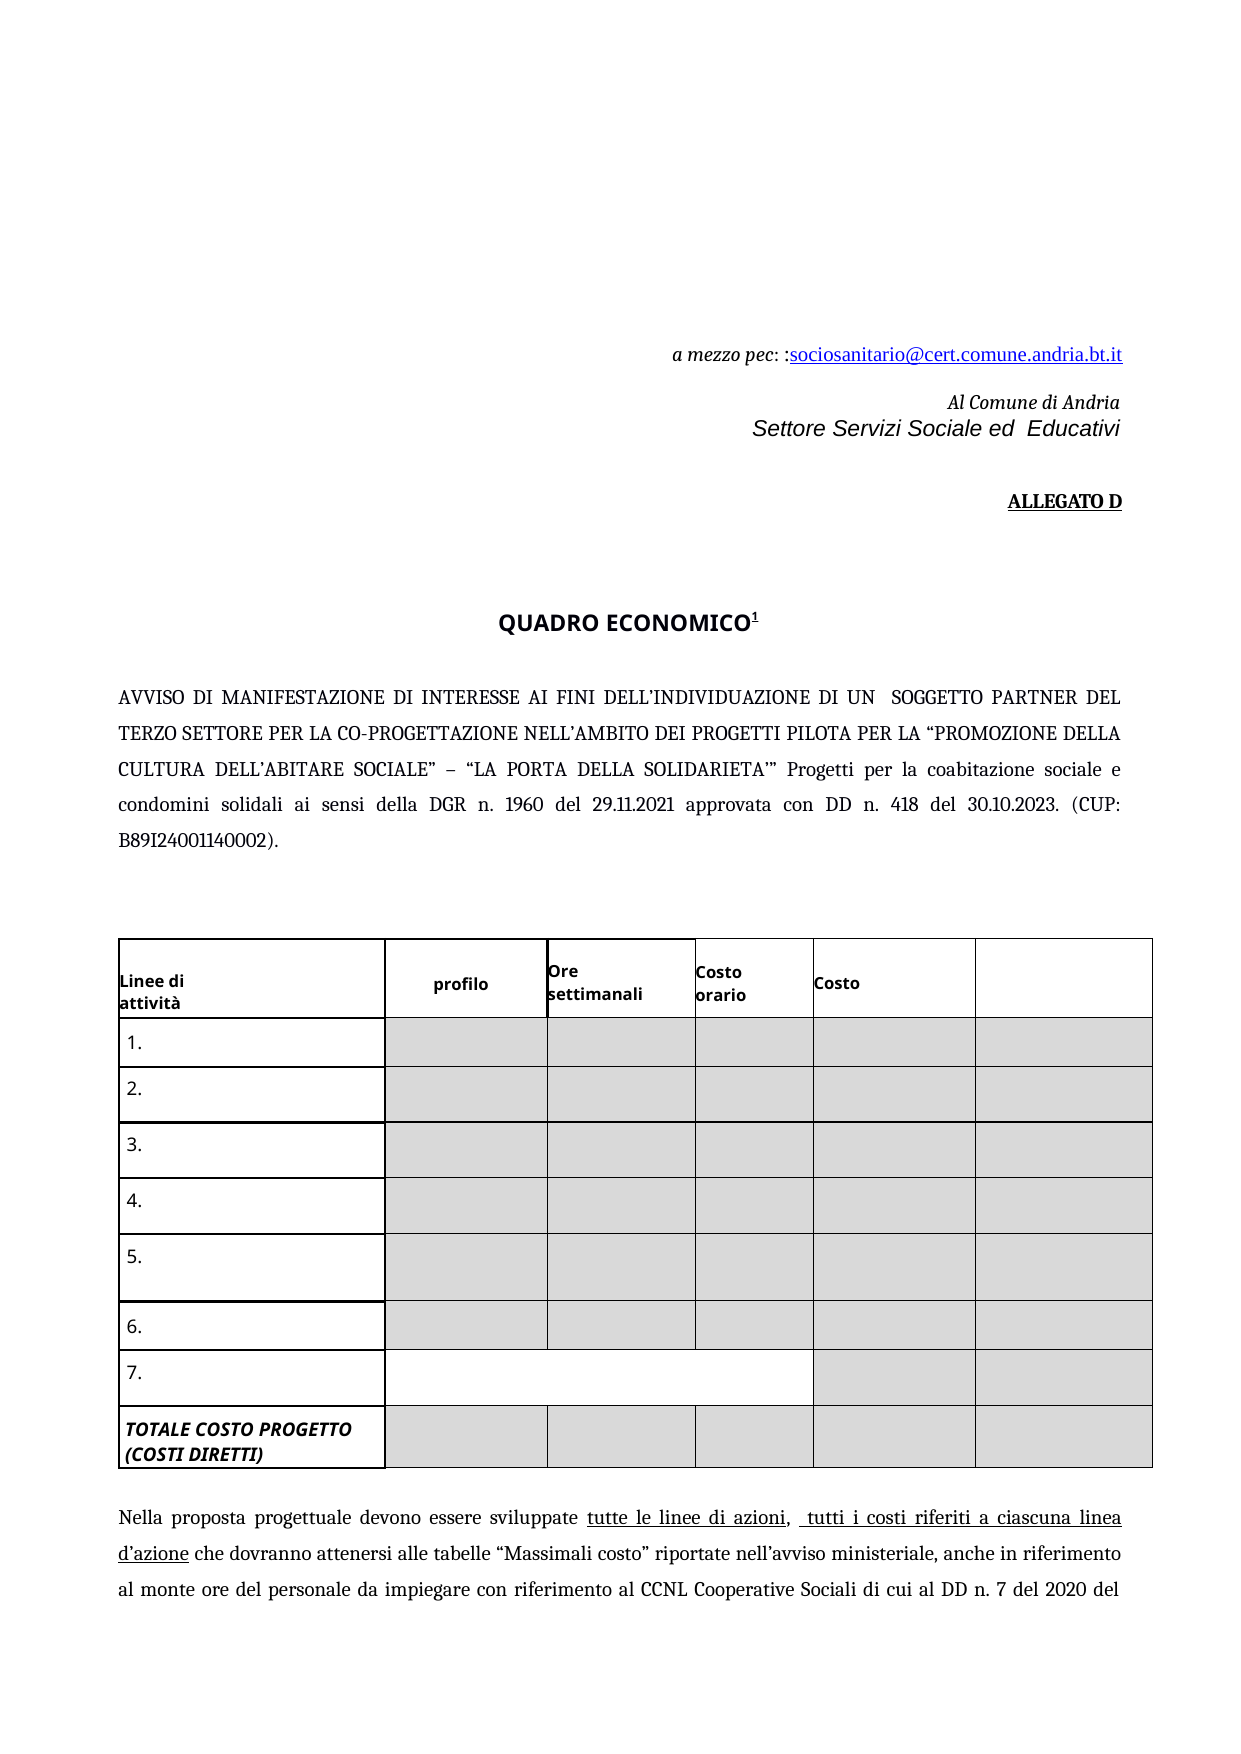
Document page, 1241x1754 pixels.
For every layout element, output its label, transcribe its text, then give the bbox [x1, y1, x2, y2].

table_cell [386, 1178, 547, 1233]
table_cell [548, 1178, 695, 1233]
text a mezzo pec: :sociosanitario@cert.comune.andria.bt.it [118, 340, 1122, 367]
table_cell [696, 1301, 813, 1349]
table_cell [548, 1234, 695, 1300]
text Al Comune di Andria [118, 391, 1122, 415]
table_cell [386, 1406, 547, 1467]
table_cell [386, 1301, 547, 1349]
table_cell [548, 1123, 695, 1177]
table_cell 4. [120, 1179, 384, 1233]
table_cell [814, 1406, 975, 1467]
table_cell [548, 1301, 695, 1349]
table_cell [696, 1123, 813, 1177]
table_cell [814, 1301, 975, 1349]
table_cell [696, 1406, 813, 1467]
table_cell TOTALE COSTO PROGETTO (COSTI DIRETTI) [120, 1407, 384, 1467]
table_cell [976, 1018, 1152, 1066]
table_cell [814, 1123, 975, 1177]
table_cell [976, 1301, 1152, 1349]
table_cell [976, 1067, 1152, 1121]
table_header Ore settimanali [549, 940, 695, 1017]
table_cell [548, 1406, 695, 1467]
text AVVISO DI MANIFESTAZIONE DI INTERESSE AI FINI DELL’INDIVIDUAZIONE DI UN SOGGETTO PARTNER DEL TERZO SETTORE PER LA CO-PROGETTAZIONE NELL’AMBITO DEI PROGETTI PILOTA PER LA “PROMOZIONE DELLA CULTURA DELL’ABITARE SOCIALE” – “LA PORTA DELLA SOLIDARIETA’” Progetti per la coabitazione sociale e condomini solidali ai sensi della DGR n. 1960 del 29.11.2021 approvata con DD n. 418 del 30.10.2023. (CUP: B89I24001140002). [118, 685, 1122, 853]
table_cell [386, 1018, 547, 1066]
table_cell [814, 1067, 975, 1121]
text Settore Servizi Sociale ed Educativi [118, 415, 1122, 442]
table_cell [548, 1067, 695, 1121]
table_cell [696, 1234, 813, 1300]
table_cell [976, 1123, 1152, 1177]
table_header Linee di attività [120, 940, 384, 1017]
table_header Costo [814, 939, 975, 1017]
table_cell 6. [120, 1303, 384, 1349]
table_cell [814, 1018, 975, 1066]
table_cell [696, 1018, 813, 1066]
table_cell [696, 1067, 813, 1121]
table_cell [386, 1350, 813, 1405]
table_cell [976, 1350, 1152, 1405]
table_cell [814, 1178, 975, 1233]
table_header [976, 939, 1152, 1017]
table_header Costo orario [696, 939, 813, 1017]
table_cell [976, 1406, 1152, 1467]
table_cell [976, 1234, 1152, 1300]
table_cell [548, 1018, 695, 1066]
table_cell [696, 1178, 813, 1233]
table_cell [814, 1350, 975, 1405]
title QUADRO ECONOMICO1 [134, 607, 1122, 638]
table_cell [386, 1234, 547, 1300]
table_cell 7. [120, 1351, 384, 1405]
table_cell 2. [120, 1068, 384, 1121]
table_cell [814, 1234, 975, 1300]
table_cell 1. [120, 1019, 384, 1066]
table_header profilo [386, 940, 546, 1017]
table_cell 3. [120, 1124, 384, 1177]
table_cell 5. [120, 1235, 384, 1300]
table_cell [976, 1178, 1152, 1233]
table_cell [386, 1067, 547, 1121]
text Nella proposta progettuale devono essere sviluppate tutte le linee di azioni, tutti i costi riferiti a ciascuna linea d’azione che dovranno attenersi alle tabelle “Massimali costo” riportate nell’avviso ministeriale, anche in riferimento al monte ore del personale da impiegare con riferimento al CCNL Cooperative Sociali di cui al DD n. 7 del 2020 del [118, 1506, 1122, 1602]
table_cell [386, 1123, 547, 1177]
text ALLEGATO D [118, 489, 1122, 513]
